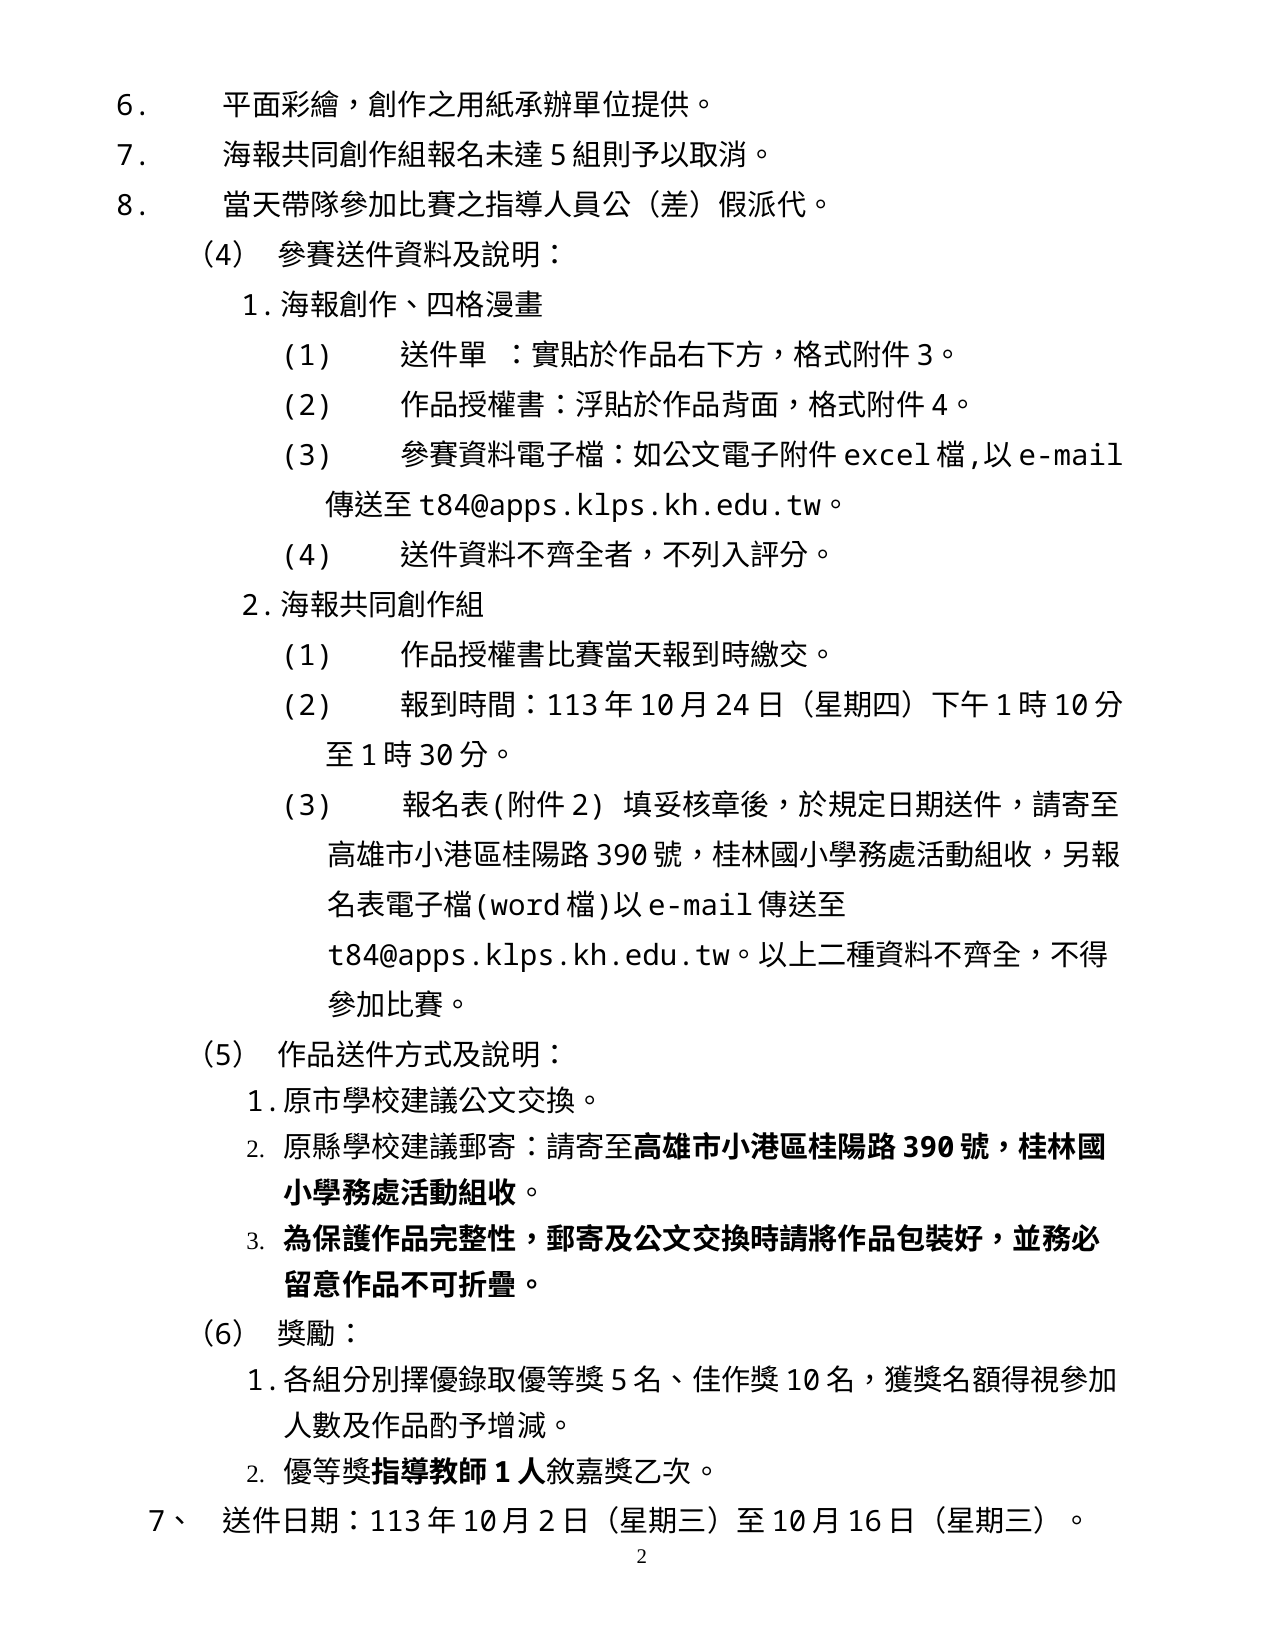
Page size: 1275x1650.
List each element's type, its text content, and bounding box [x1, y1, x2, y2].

list 送件單 ：實貼於作品右下方，格式附件3。 [281, 325, 1127, 375]
list 平面彩繪，創作之用紙承辦單位提供。 [116, 75, 1127, 125]
list 作品授權書：浮貼於作品背面，格式附件4。 [281, 375, 1127, 425]
list 報到時間：113年10月24日（星期四）下午1時10分至1時30分。 [281, 675, 1127, 775]
list 為保護作品完整性，郵寄及公文交換時請將作品包裝好，並務必留意作品不可折疊。 [246, 1212, 1127, 1304]
list 獎勵： [185, 1304, 1127, 1354]
list 海報共同創作組報名未達5組則予以取消。 [116, 125, 1127, 175]
list 優等獎指導教師1人敘嘉獎乙次。 [246, 1446, 1127, 1492]
list 原縣學校建議郵寄：請寄至高雄市小港區桂陽路390號，桂林國小學務處活動組收。 [246, 1121, 1127, 1212]
list 參賽送件資料及說明： [185, 225, 1127, 275]
list 參賽資料電子檔：如公文電子附件excel檔,以e-mail傳送至t84@apps.klps.kh.edu.tw。 [281, 425, 1127, 525]
list 海報創作、四格漫畫 [241, 275, 1127, 325]
list 作品送件方式及說明： [185, 1025, 1127, 1075]
list 原市學校建議公文交換。 [246, 1075, 1127, 1121]
list 送件資料不齊全者，不列入評分。 [281, 525, 1127, 575]
list 海報共同創作組 [241, 575, 1127, 625]
list 當天帶隊參加比賽之指導人員公（差）假派代。 [116, 175, 1127, 225]
list 各組分別擇優錄取優等獎5名、佳作獎10名，獲獎名額得視參加人數及作品酌予增減。 [246, 1354, 1127, 1446]
list 作品授權書比賽當天報到時繳交。 [281, 625, 1127, 675]
list 報名表(附件2) 填妥核章後，於規定日期送件，請寄至高雄市小港區桂陽路390號，桂林國小學務處活動組收，另報名表電子檔(word檔)以e-mail傳送至t84@apps.klps.kh.edu.tw。以上二種資料不齊全，不得參加比賽。 [281, 775, 1127, 1025]
list 送件日期：113年10月2日（星期三）至10月16日（星期三）。 [148, 1492, 1127, 1542]
